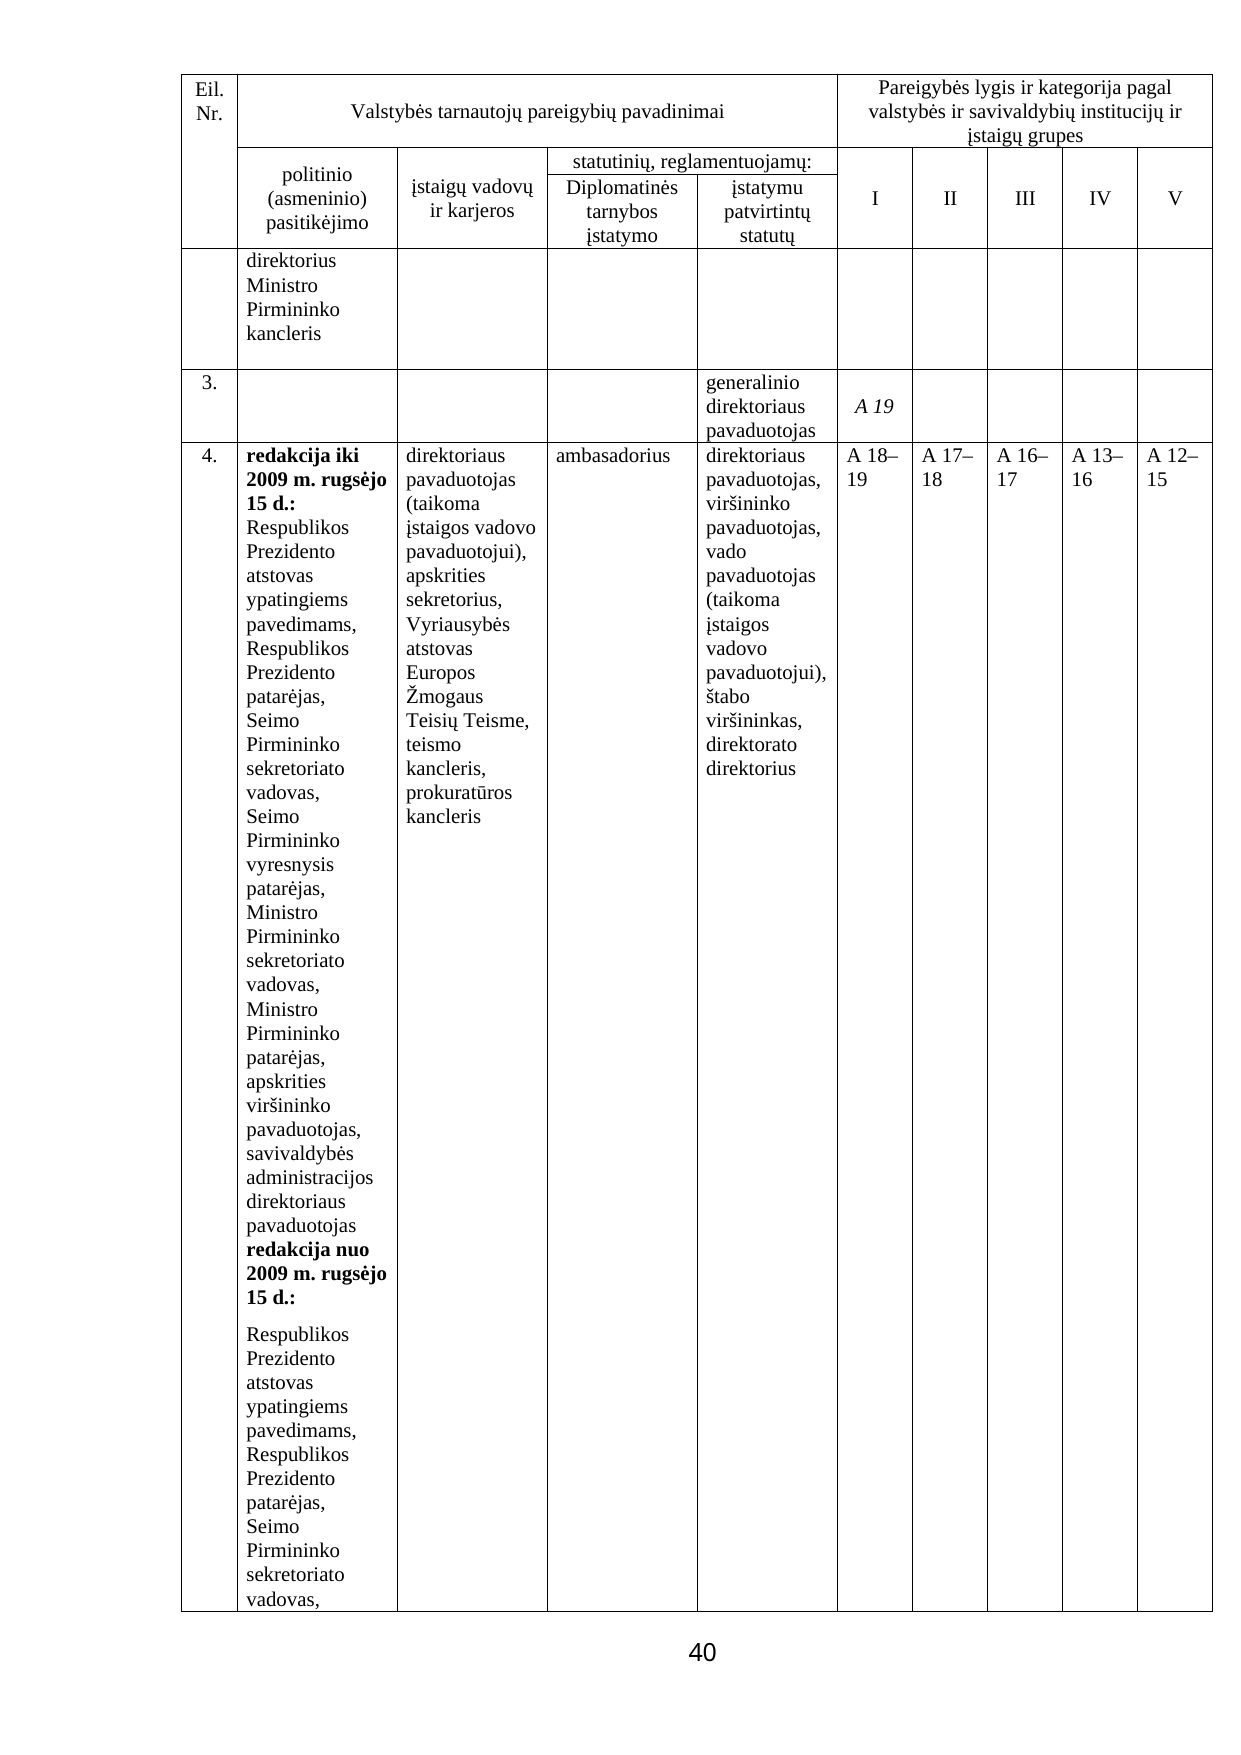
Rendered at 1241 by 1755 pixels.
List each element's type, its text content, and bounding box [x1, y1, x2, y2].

table_cell generalinio direktoriaus pavaduotojas [698, 370, 837, 442]
table_header Valstybės tarnautojų pareigybių pavadinimai [238, 75, 837, 147]
table_cell [398, 370, 547, 442]
table_cell įstatymu patvirtintų statutų [698, 175, 837, 247]
table_cell [1138, 249, 1212, 369]
table_cell [548, 249, 697, 369]
table_cell II [913, 148, 987, 247]
table_cell ambasadorius [548, 443, 697, 1611]
table_cell direktoriaus pavaduotojas, viršininko pavaduotojas, vado pavaduotojas (taikoma įstaigos vadovo pavaduotojui), štabo viršininkas, direktorato direktorius [698, 443, 837, 1611]
table_cell IV [1063, 148, 1137, 247]
table_cell [988, 370, 1062, 442]
table_cell [913, 370, 987, 442]
table_cell [1063, 249, 1137, 369]
table_cell [182, 249, 237, 369]
table_cell A 16–17 [988, 443, 1062, 1611]
table_cell [238, 370, 397, 442]
table_cell A 18–19 [838, 443, 912, 1611]
table_cell [988, 249, 1062, 369]
table_cell A 13–16 [1063, 443, 1137, 1611]
table_cell statutinių, reglamentuojamų: [548, 148, 837, 174]
table_cell V [1138, 148, 1212, 247]
table_cell A 12–15 [1138, 443, 1212, 1611]
table_header Pareigybės lygis ir kategorija pagal valstybės ir savivaldybių institucijų ir įstaigų grupes [838, 75, 1212, 147]
table_cell įstaigų vadovų ir karjeros [398, 148, 547, 247]
table_cell [698, 249, 837, 369]
table_cell A 19 [838, 370, 912, 442]
table_cell [398, 249, 547, 369]
table_cell A 17–18 [913, 443, 987, 1611]
table_header Eil. Nr. [182, 75, 237, 247]
table_cell direktorius Ministro Pirmininko kancleris [238, 249, 397, 369]
table_cell politinio (asmeninio) pasitikėjimo [238, 148, 397, 247]
table_cell direktoriaus pavaduotojas (taikoma įstaigos vadovo pavaduotojui), apskrities sekretorius, Vyriausybės atstovas Europos Žmogaus Teisių Teisme, teismo kancleris, prokuratūros kancleris [398, 443, 547, 1611]
table_cell 4. [182, 443, 237, 1611]
table_cell I [838, 148, 912, 247]
table_cell III [988, 148, 1062, 247]
table_cell redakcija iki 2009 m. rugsėjo 15 d.: Respublikos Prezidento atstovas ypatingiems pavedimams, Respublikos Prezidento patarėjas, Seimo Pirmininko sekretoriato vadovas, Seimo Pirmininko vyresnysis patarėjas, Ministro Pirmininko sekretoriato vadovas, Ministro Pirmininko patarėjas, apskrities viršininko pavaduotojas, savivaldybės administracijos direktoriaus pavaduotojas redakcija nuo 2009 m. rugsėjo 15 d.: Respublikos Prezidento atstovas ypatingiems pavedimams, Respublikos Prezidento patarėjas, Seimo Pirmininko sekretoriato vadovas, [238, 443, 397, 1611]
table_cell [1063, 370, 1137, 442]
table_cell [913, 249, 987, 369]
table_cell 3. [182, 370, 237, 442]
table_cell Diplomatinės tarnybos įstatymo [548, 175, 697, 247]
table_cell [838, 249, 912, 369]
table_cell [548, 370, 697, 442]
table_cell [1138, 370, 1212, 442]
